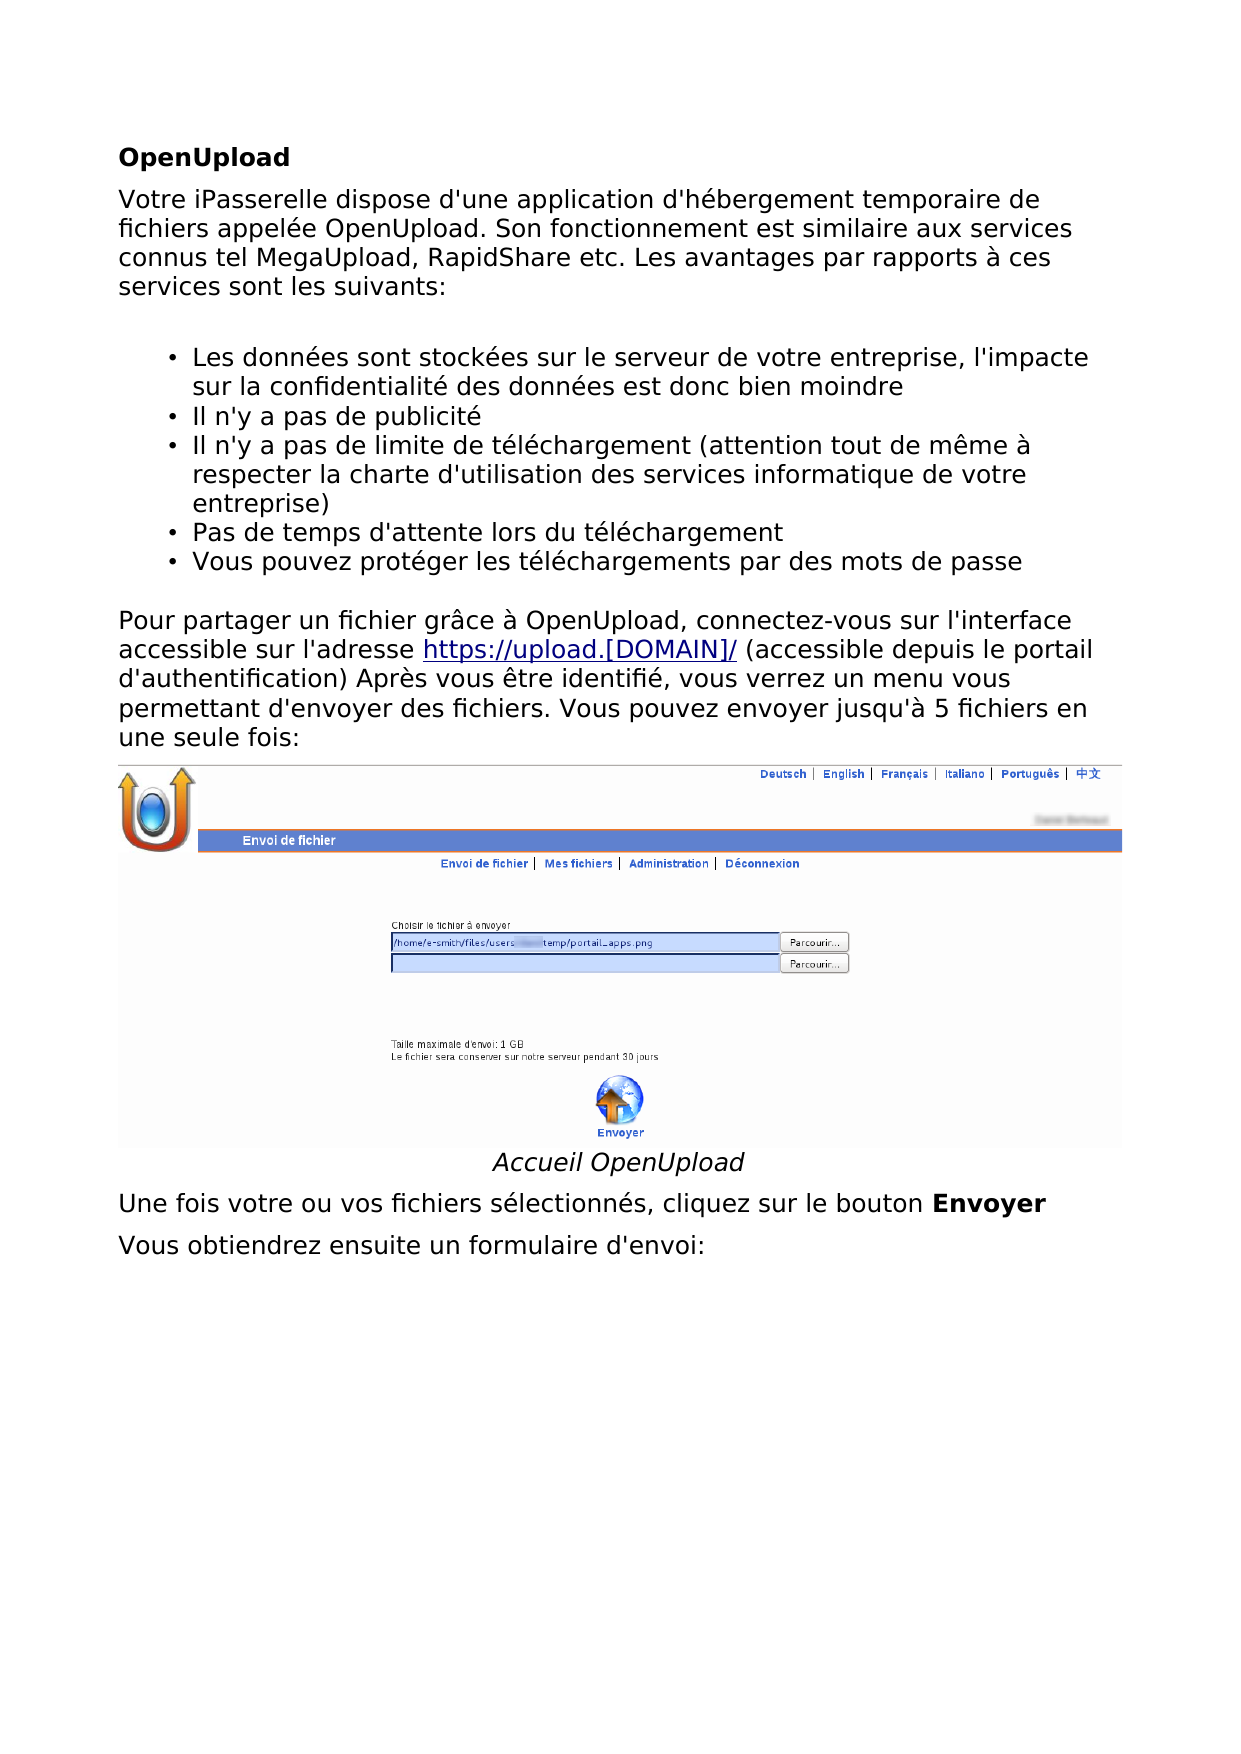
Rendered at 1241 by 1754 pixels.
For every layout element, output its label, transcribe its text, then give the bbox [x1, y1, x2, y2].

subtitle OpenUpload [118, 143, 1122, 172]
picture [118, 764, 1123, 1148]
text Accueil OpenUpload [118, 1148, 1122, 1177]
list Il n'y a pas de limite de téléchargement (attention tout de même à respecter la charte d'utilisation des services informatique de votre entreprise) [177, 431, 1122, 518]
list Les données sont stockées sur le serveur de votre entreprise, l'impacte sur la confidentialité des données est donc bien moindre [177, 343, 1122, 402]
text Pour partager un fichier grâce à OpenUpload, connectez-vous sur l'interface accessible sur l'adresse https://upload.[DOMAIN]/ (accessible depuis le portail d'authentification) Après vous être identifié, vous verrez un menu vous permettant d'envoyer des fichiers. Vous pouvez envoyer jusqu'à 5 fichiers en une seule fois: [118, 606, 1122, 752]
list Vous pouvez protéger les téléchargements par des mots de passe [177, 548, 1122, 577]
list Pas de temps d'attente lors du téléchargement [177, 518, 1122, 548]
text Votre iPasserelle dispose d'une application d'hébergement temporaire de fichiers appelée OpenUpload. Son fonctionnement est similaire aux services connus tel MegaUpload, RapidShare etc. Les avantages par rapports à ces services sont les suivants: [118, 185, 1122, 301]
text Vous obtiendrez ensuite un formulaire d'envoi: [118, 1231, 1122, 1260]
text Une fois votre ou vos fichiers sélectionnés, cliquez sur le bouton Envoyer [118, 1189, 1122, 1219]
list Il n'y a pas de publicité [177, 402, 1122, 431]
